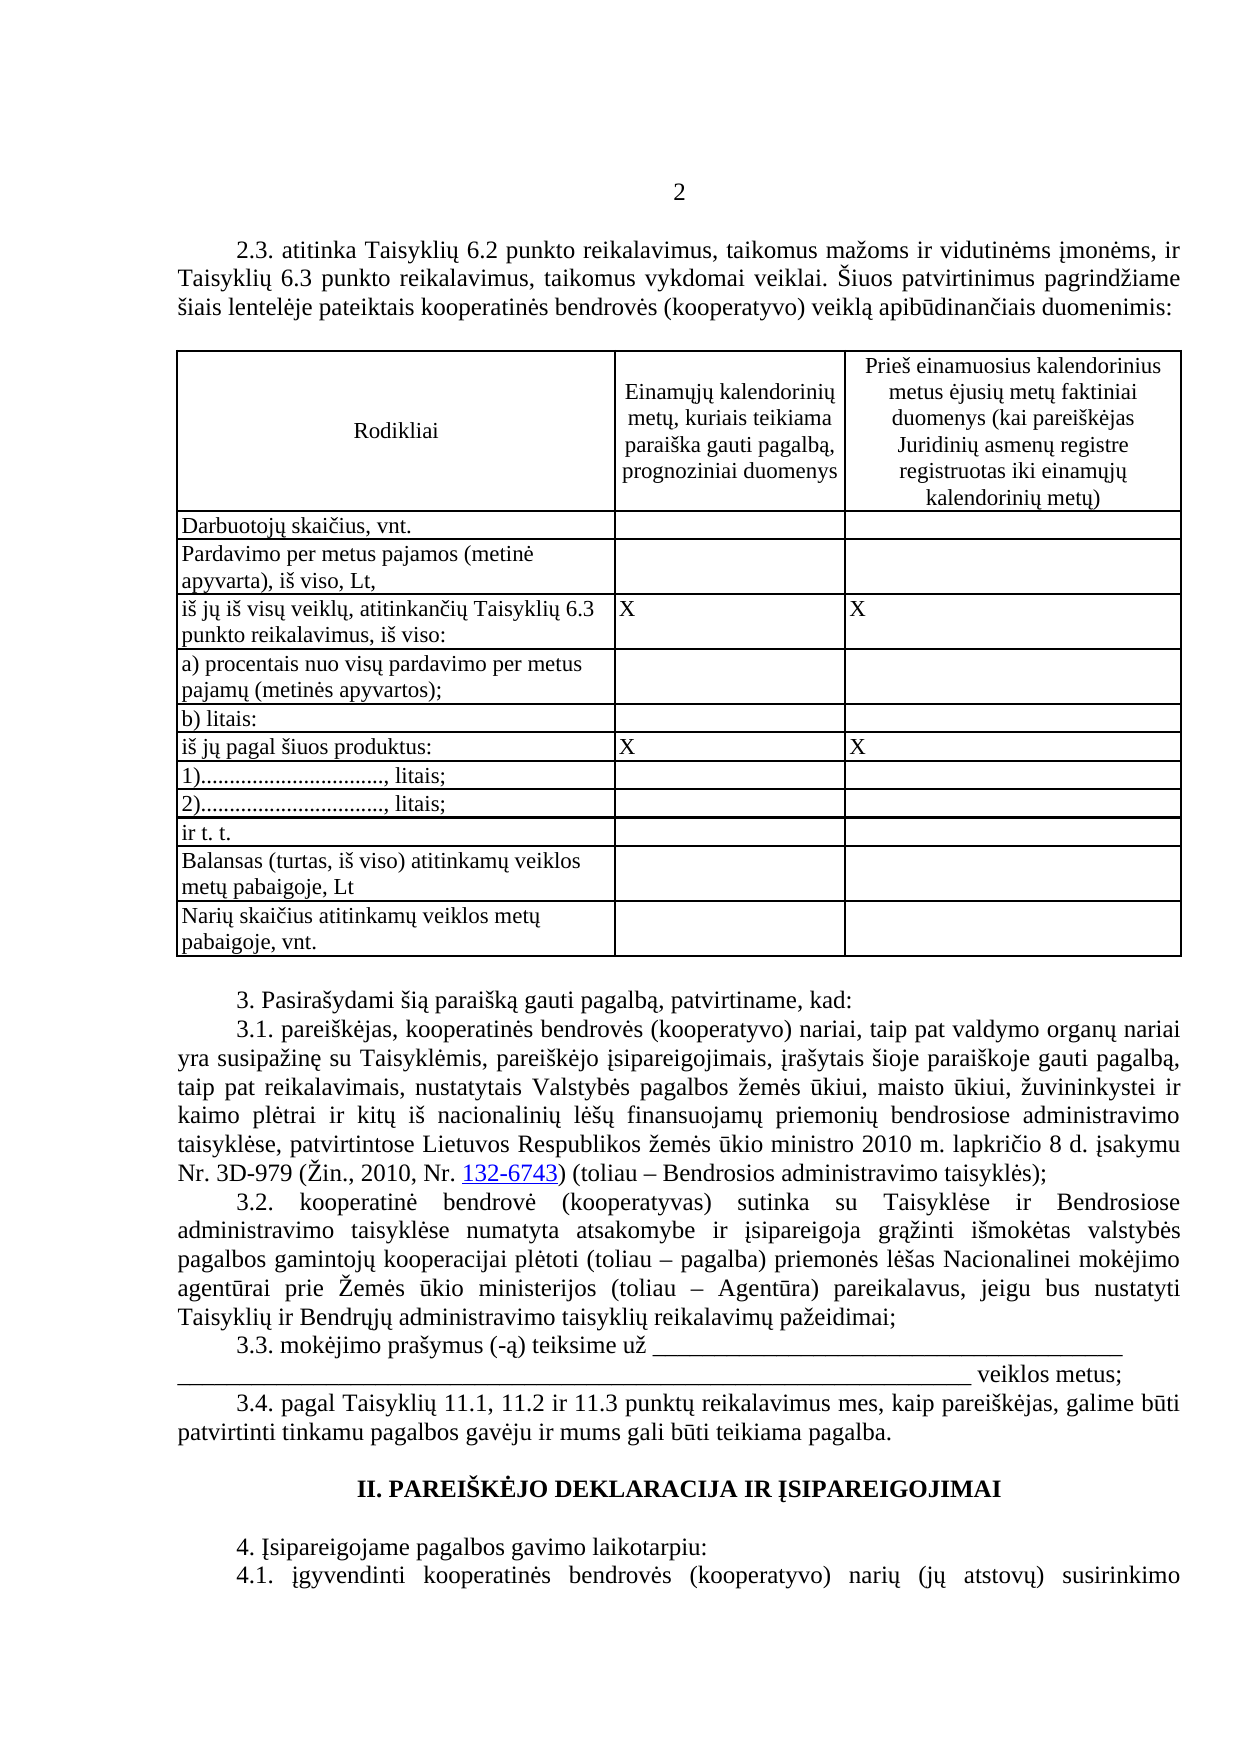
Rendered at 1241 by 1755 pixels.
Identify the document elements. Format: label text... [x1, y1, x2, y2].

table_cell [616, 705, 844, 731]
table_cell X [616, 595, 844, 648]
table_cell a) procentais nuo visų pardavimo per metus pajamų (metinės apyvartos); [178, 650, 614, 703]
table_cell [846, 540, 1180, 593]
table_cell b) litais: [178, 705, 614, 731]
table_cell [846, 790, 1180, 816]
text 4.1. įgyvendinti kooperatinės bendrovės (kooperatyvo) narių (jų atstovų) susirinkimo [177, 1560, 1181, 1589]
text 2.3. atitinka Taisyklių 6.2 punkto reikalavimus, taikomus mažoms ir vidutinėms įmonėms, ir Taisyklių 6.3 punkto reikalavimus, taikomus vykdomai veiklai. Šiuos patvirtinimus pagrindžiame šiais lentelėje pateiktais kooperatinės bendrovės (kooperatyvo) veiklą apibūdinančiais duomenimis: [177, 235, 1181, 321]
table_header Rodikliai [178, 352, 614, 510]
table_cell [616, 512, 844, 538]
table_header Einamųjų kalendorinių metų, kuriais teikiama paraiška gauti pagalbą, prognoziniai duomenys [616, 352, 844, 510]
table_cell [846, 819, 1180, 845]
table_cell X [846, 595, 1180, 648]
table_cell [846, 512, 1180, 538]
table_cell Balansas (turtas, iš viso) atitinkamų veiklos metų pabaigoje, Lt [178, 847, 614, 900]
table_cell [846, 650, 1180, 703]
table_cell [846, 762, 1180, 788]
text II. PAREIŠKĖJO DEKLARACIJA IR ĮSIPAREIGOJIMAI [177, 1474, 1181, 1503]
text 3.3. mokėjimo prašymus (-ą) teiksime už [177, 1330, 1181, 1359]
text 3.1. pareiškėjas, kooperatinės bendrovės (kooperatyvo) nariai, taip pat valdymo organų nariai yra susipažinę su Taisyklėmis, pareiškėjo įsipareigojimais, įrašytais šioje paraiškoje gauti pagalbą, taip pat reikalavimais, nustatytais Valstybės pagalbos žemės ūkiui, maisto ūkiui, žuvininkystei ir kaimo plėtrai ir kitų iš nacionalinių lėšų finansuojamų priemonių bendrosiose administravimo taisyklėse, patvirtintose Lietuvos Respublikos žemės ūkio ministro 2010 m. lapkričio 8 d. įsakymu Nr. 3D-979 (Žin., 2010, Nr. 132-6743) (toliau – Bendrosios administravimo taisyklės); [177, 1014, 1181, 1187]
table_cell [616, 762, 844, 788]
table_cell ir t. t. [178, 819, 614, 845]
table_header Prieš einamuosius kalendorinius metus ėjusių metų faktiniai duomenys (kai pareiškėjas Juridinių asmenų registre registruotas iki einamųjų kalendorinių metų) [846, 352, 1180, 510]
text _ veiklos metus; [177, 1359, 1181, 1388]
text 3.4. pagal Taisyklių 11.1, 11.2 ir 11.3 punktų reikalavimus mes, kaip pareiškėjas, galime būti patvirtinti tinkamu pagalbos gavėju ir mums gali būti teikiama pagalba. [177, 1388, 1181, 1445]
table_cell 1)................................, litais; [178, 762, 614, 788]
table_cell iš jų iš visų veiklų, atitinkančių Taisyklių 6.3 punkto reikalavimus, iš viso: [178, 595, 614, 648]
table_cell Narių skaičius atitinkamų veiklos metų pabaigoje, vnt. [178, 902, 614, 954]
text 3.2. kooperatinė bendrovė (kooperatyvas) sutinka su Taisyklėse ir Bendrosiose administravimo taisyklėse numatyta atsakomybe ir įsipareigoja grąžinti išmokėtas valstybės pagalbos gamintojų kooperacijai plėtoti (toliau – pagalba) priemonės lėšas Nacionalinei mokėjimo agentūrai prie Žemės ūkio ministerijos (toliau – Agentūra) pareikalavus, jeigu bus nustatyti Taisyklių ir Bendrųjų administravimo taisyklių reikalavimų pažeidimai; [177, 1187, 1181, 1330]
table_cell X [846, 733, 1180, 759]
table_cell Pardavimo per metus pajamos (metinė apyvarta), iš viso, Lt, [178, 540, 614, 593]
table_cell iš jų pagal šiuos produktus: [178, 733, 614, 759]
text 3. Pasirašydami šią paraišką gauti pagalbą, patvirtiname, kad: [177, 985, 1181, 1014]
table_cell [846, 847, 1180, 900]
table_cell [616, 902, 844, 954]
table_cell [616, 790, 844, 816]
text 4. Įsipareigojame pagalbos gavimo laikotarpiu: [177, 1532, 1181, 1560]
table_cell [616, 847, 844, 900]
table_cell 2)................................, litais; [178, 790, 614, 816]
table_cell Darbuotojų skaičius, vnt. [178, 512, 614, 538]
table_cell X [616, 733, 844, 759]
table_cell [846, 902, 1180, 954]
table_cell [616, 650, 844, 703]
table_cell [846, 705, 1180, 731]
table_cell [616, 819, 844, 845]
table_cell [616, 540, 844, 593]
